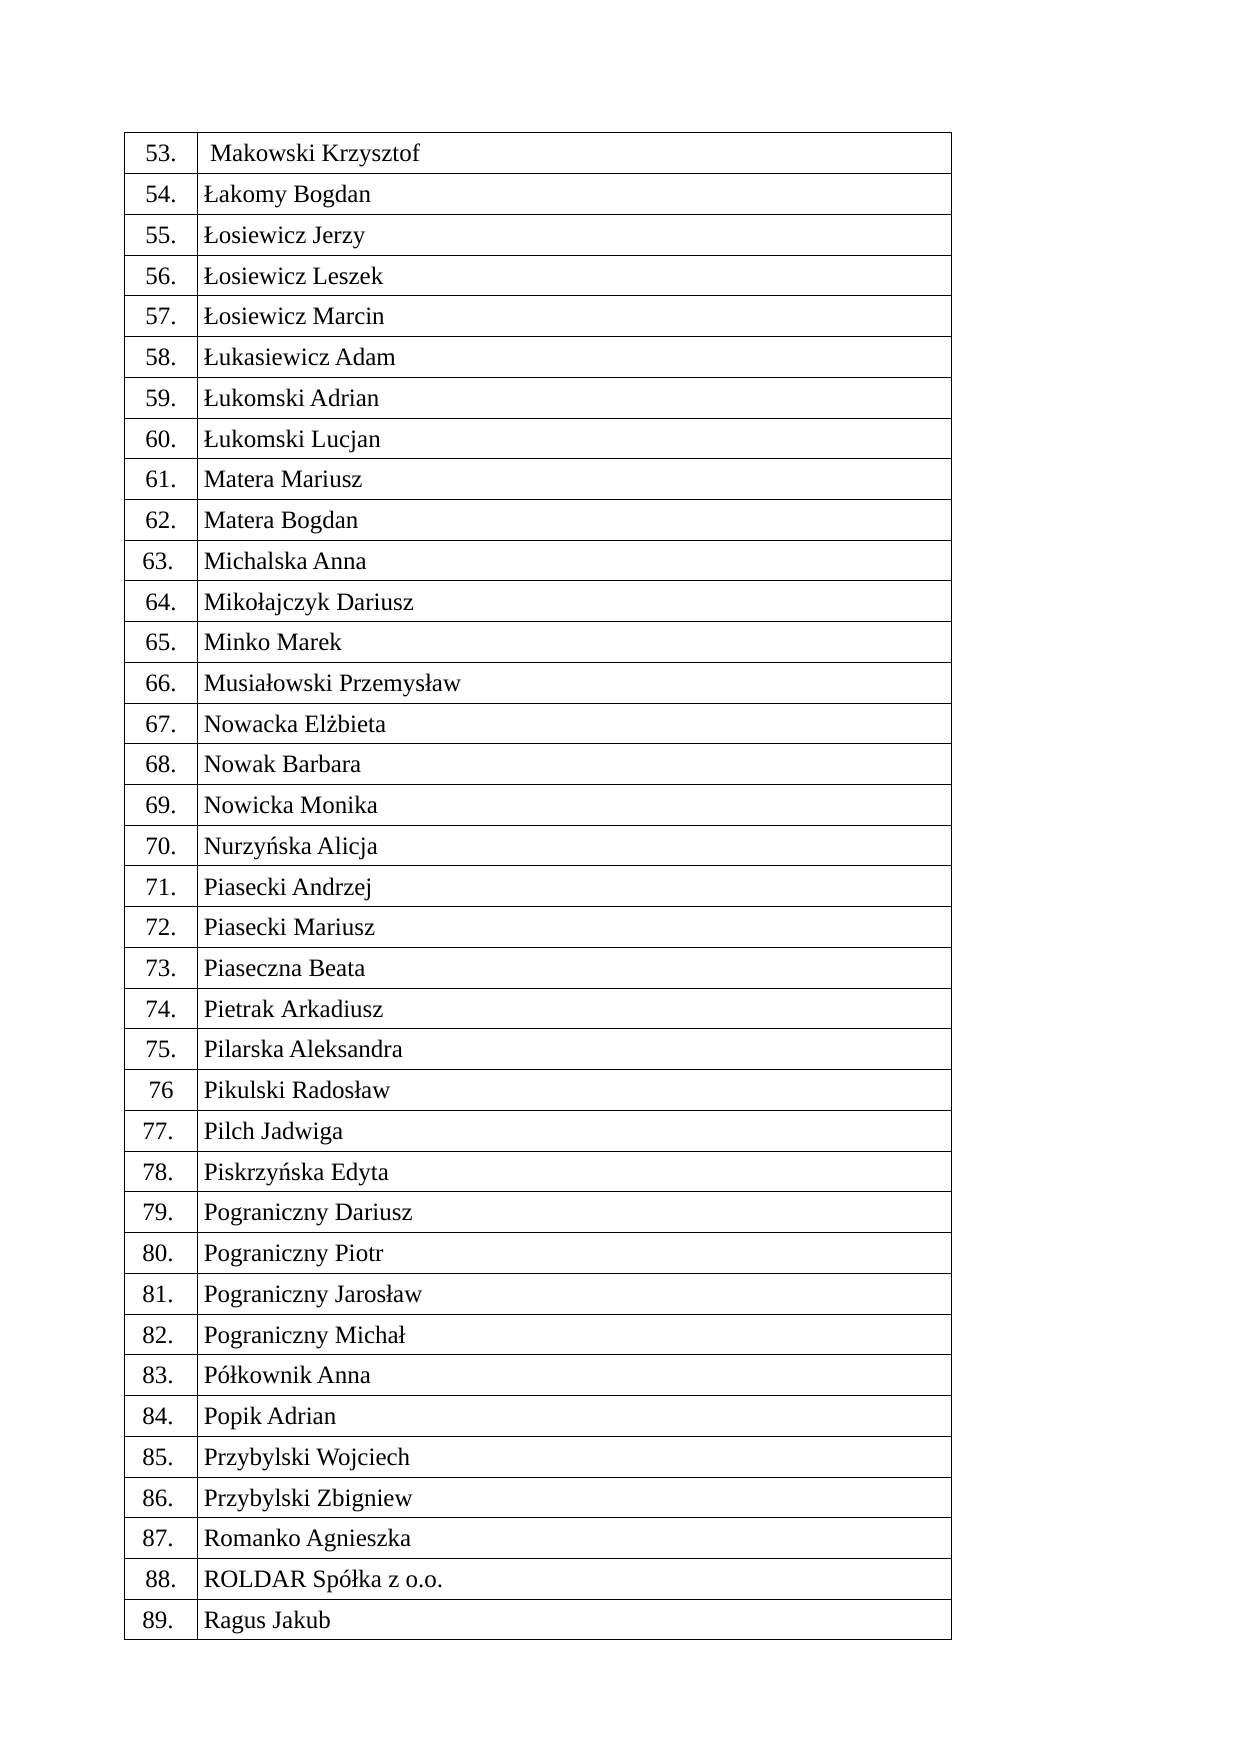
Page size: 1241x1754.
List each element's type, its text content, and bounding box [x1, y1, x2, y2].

table_cell 76 [125, 1070, 197, 1110]
table_cell 86. [125, 1478, 197, 1517]
table_cell 63. [125, 541, 197, 580]
table_cell Pograniczny Jarosław [198, 1274, 951, 1313]
table_cell Łosiewicz Jerzy [198, 215, 951, 254]
table_cell 74. [125, 989, 197, 1028]
table_cell Nowacka Elżbieta [198, 704, 951, 743]
table_cell 56. [125, 256, 197, 295]
table_cell 83. [125, 1355, 197, 1395]
table_cell 88. [125, 1559, 197, 1598]
table_cell 60. [125, 419, 197, 458]
table_cell Romanko Agnieszka [198, 1518, 951, 1558]
table_cell Pilarska Aleksandra [198, 1029, 951, 1069]
table_cell Michalska Anna [198, 541, 951, 580]
table_cell 89. [125, 1600, 197, 1639]
table_cell Nurzyńska Alicja [198, 826, 951, 865]
table_cell Makowski Krzysztof [198, 133, 951, 173]
table_cell 66. [125, 663, 197, 702]
table_cell Piaseczna Beata [198, 948, 951, 988]
table_cell 80. [125, 1233, 197, 1273]
table_cell Musiałowski Przemysław [198, 663, 951, 702]
table_cell 59. [125, 378, 197, 417]
table_cell 67. [125, 704, 197, 743]
table_cell 57. [125, 296, 197, 336]
table_cell Matera Mariusz [198, 459, 951, 499]
table_cell 85. [125, 1437, 197, 1476]
table_cell 65. [125, 622, 197, 662]
table_cell Pietrak Arkadiusz [198, 989, 951, 1028]
table_cell 53. [125, 133, 197, 173]
table_cell Pograniczny Michał [198, 1315, 951, 1354]
table_cell Przybylski Zbigniew [198, 1478, 951, 1517]
table_cell Łukasiewicz Adam [198, 337, 951, 377]
table_cell 71. [125, 866, 197, 906]
table_cell Matera Bogdan [198, 500, 951, 539]
table_cell Łosiewicz Leszek [198, 256, 951, 295]
table_cell 81. [125, 1274, 197, 1313]
table_cell Nowak Barbara [198, 744, 951, 784]
table_cell 77. [125, 1111, 197, 1151]
table_cell 73. [125, 948, 197, 988]
table_cell Mikołajczyk Dariusz [198, 581, 951, 621]
table_cell 78. [125, 1152, 197, 1191]
table_cell 62. [125, 500, 197, 539]
table_cell Piasecki Mariusz [198, 907, 951, 947]
table_cell Łukomski Lucjan [198, 419, 951, 458]
table_cell 70. [125, 826, 197, 865]
table_cell 82. [125, 1315, 197, 1354]
table_cell Pilch Jadwiga [198, 1111, 951, 1151]
table_cell 68. [125, 744, 197, 784]
table_cell Popik Adrian [198, 1396, 951, 1436]
table_cell 64. [125, 581, 197, 621]
table_cell Ragus Jakub [198, 1600, 951, 1639]
table_cell Minko Marek [198, 622, 951, 662]
table_cell 87. [125, 1518, 197, 1558]
table_cell 75. [125, 1029, 197, 1069]
table_cell Nowicka Monika [198, 785, 951, 825]
table_cell Pograniczny Piotr [198, 1233, 951, 1273]
table_cell Pikulski Radosław [198, 1070, 951, 1110]
table_cell 58. [125, 337, 197, 377]
table_cell 79. [125, 1192, 197, 1232]
table_cell 54. [125, 174, 197, 214]
table_cell 72. [125, 907, 197, 947]
table_cell Piskrzyńska Edyta [198, 1152, 951, 1191]
table_cell Piasecki Andrzej [198, 866, 951, 906]
table_cell 55. [125, 215, 197, 254]
table_cell 84. [125, 1396, 197, 1436]
table_cell 69. [125, 785, 197, 825]
table_cell Pograniczny Dariusz [198, 1192, 951, 1232]
table_cell 61. [125, 459, 197, 499]
table_cell Półkownik Anna [198, 1355, 951, 1395]
table_cell Łakomy Bogdan [198, 174, 951, 214]
table_cell Przybylski Wojciech [198, 1437, 951, 1476]
table_cell Łukomski Adrian [198, 378, 951, 417]
table_cell Łosiewicz Marcin [198, 296, 951, 336]
table_cell ROLDAR Spółka z o.o. [198, 1559, 951, 1598]
